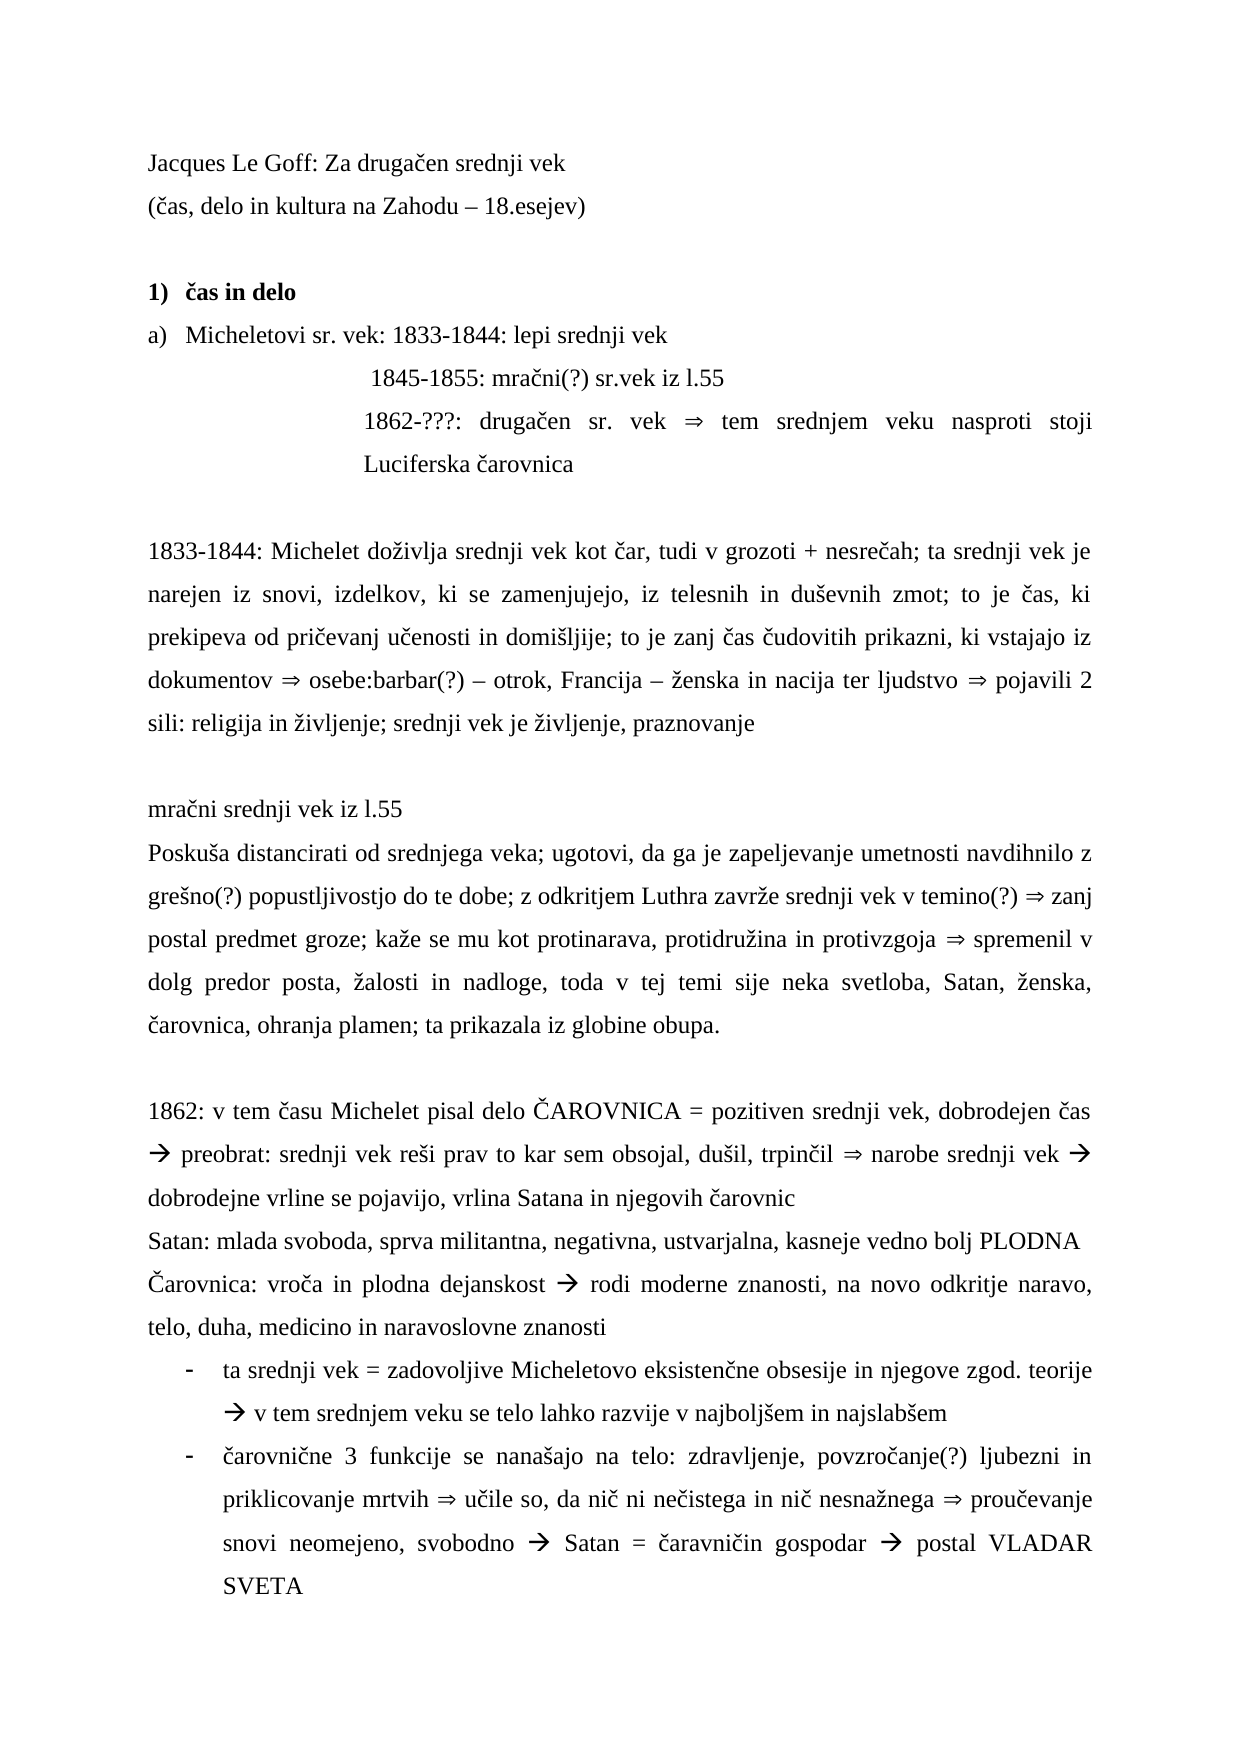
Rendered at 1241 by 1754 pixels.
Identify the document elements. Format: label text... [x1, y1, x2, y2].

list čarovnične 3 funkcije se nanašajo na telo: zdravljenje, povzročanje(?) ljubezni in priklicovanje mrtvih  učile so, da nič ni nečistega in nič nesnažnega  proučevanje snovi neomejeno, svobodno  Satan = čaravničin gospodar  postal VLADAR SVETA [185, 1441, 1093, 1599]
text 1845-1855: mračni(?) sr.vek iz l.55 [148, 363, 1093, 392]
text mračni srednji vek iz l.55 [148, 794, 1093, 823]
text 1862: v tem času Michelet pisal delo ČAROVNICA = pozitiven srednji vek, dobrodejen čas  preobrat: srednji vek reši prav to kar sem obsojal, dušil, trpinčil  narobe srednji vek  dobrodejne vrline se pojavijo, vrlina Satana in njegovih čarovnic [148, 1096, 1093, 1211]
text 1833-1844: Michelet doživlja srednji vek kot čar, tudi v grozoti + nesrečah; ta srednji vek je narejen iz snovi, izdelkov, ki se zamenjujejo, iz telesnih in duševnih zmot; to je čas, ki prekipeva od pričevanj učenosti in domišljije; to je zanj čas čudovitih prikazni, ki vstajajo iz dokumentov  osebe:barbar(?) – otrok, Francija – ženska in nacija ter ljudstvo  pojavili 2 sili: religija in življenje; srednji vek je življenje, praznovanje [148, 536, 1093, 737]
text Satan: mlada svoboda, sprva militantna, negativna, ustvarjalna, kasneje vedno bolj PLODNA [148, 1226, 1093, 1254]
list čas in delo [148, 277, 1093, 306]
text Poskuša distancirati od srednjega veka; ugotovi, da ga je zapeljevanje umetnosti navdihnilo z grešno(?) popustljivostjo do te dobe; z odkritjem Luthra zavrže srednji vek v temino(?)  zanj postal predmet groze; kaže se mu kot protinarava, protidružina in protivzgoja  spremenil v dolg predor posta, žalosti in nadloge, toda v tej temi sije neka svetloba, Satan, ženska, čarovnica, ohranja plamen; ta prikazala iz globine obupa. [148, 838, 1093, 1039]
text Jacques Le Goff: Za drugačen srednji vek [148, 148, 1093, 176]
text 1862-???: drugačen sr. vek  tem srednjem veku nasproti stoji Luciferska čarovnica [54, 406, 1093, 478]
text Čarovnica: vroča in plodna dejanskost  rodi moderne znanosti, na novo odkritje naravo, telo, duha, medicino in naravoslovne znanosti [148, 1269, 1093, 1341]
text (čas, delo in kultura na Zahodu – 18.esejev) [148, 191, 1093, 219]
list ta srednji vek = zadovoljive Micheletovo eksistenčne obsesije in njegove zgod. teorije  v tem srednjem veku se telo lahko razvije v najboljšem in najslabšem [185, 1355, 1093, 1427]
list Micheletovi sr. vek: 1833-1844: lepi srednji vek [148, 320, 1093, 349]
